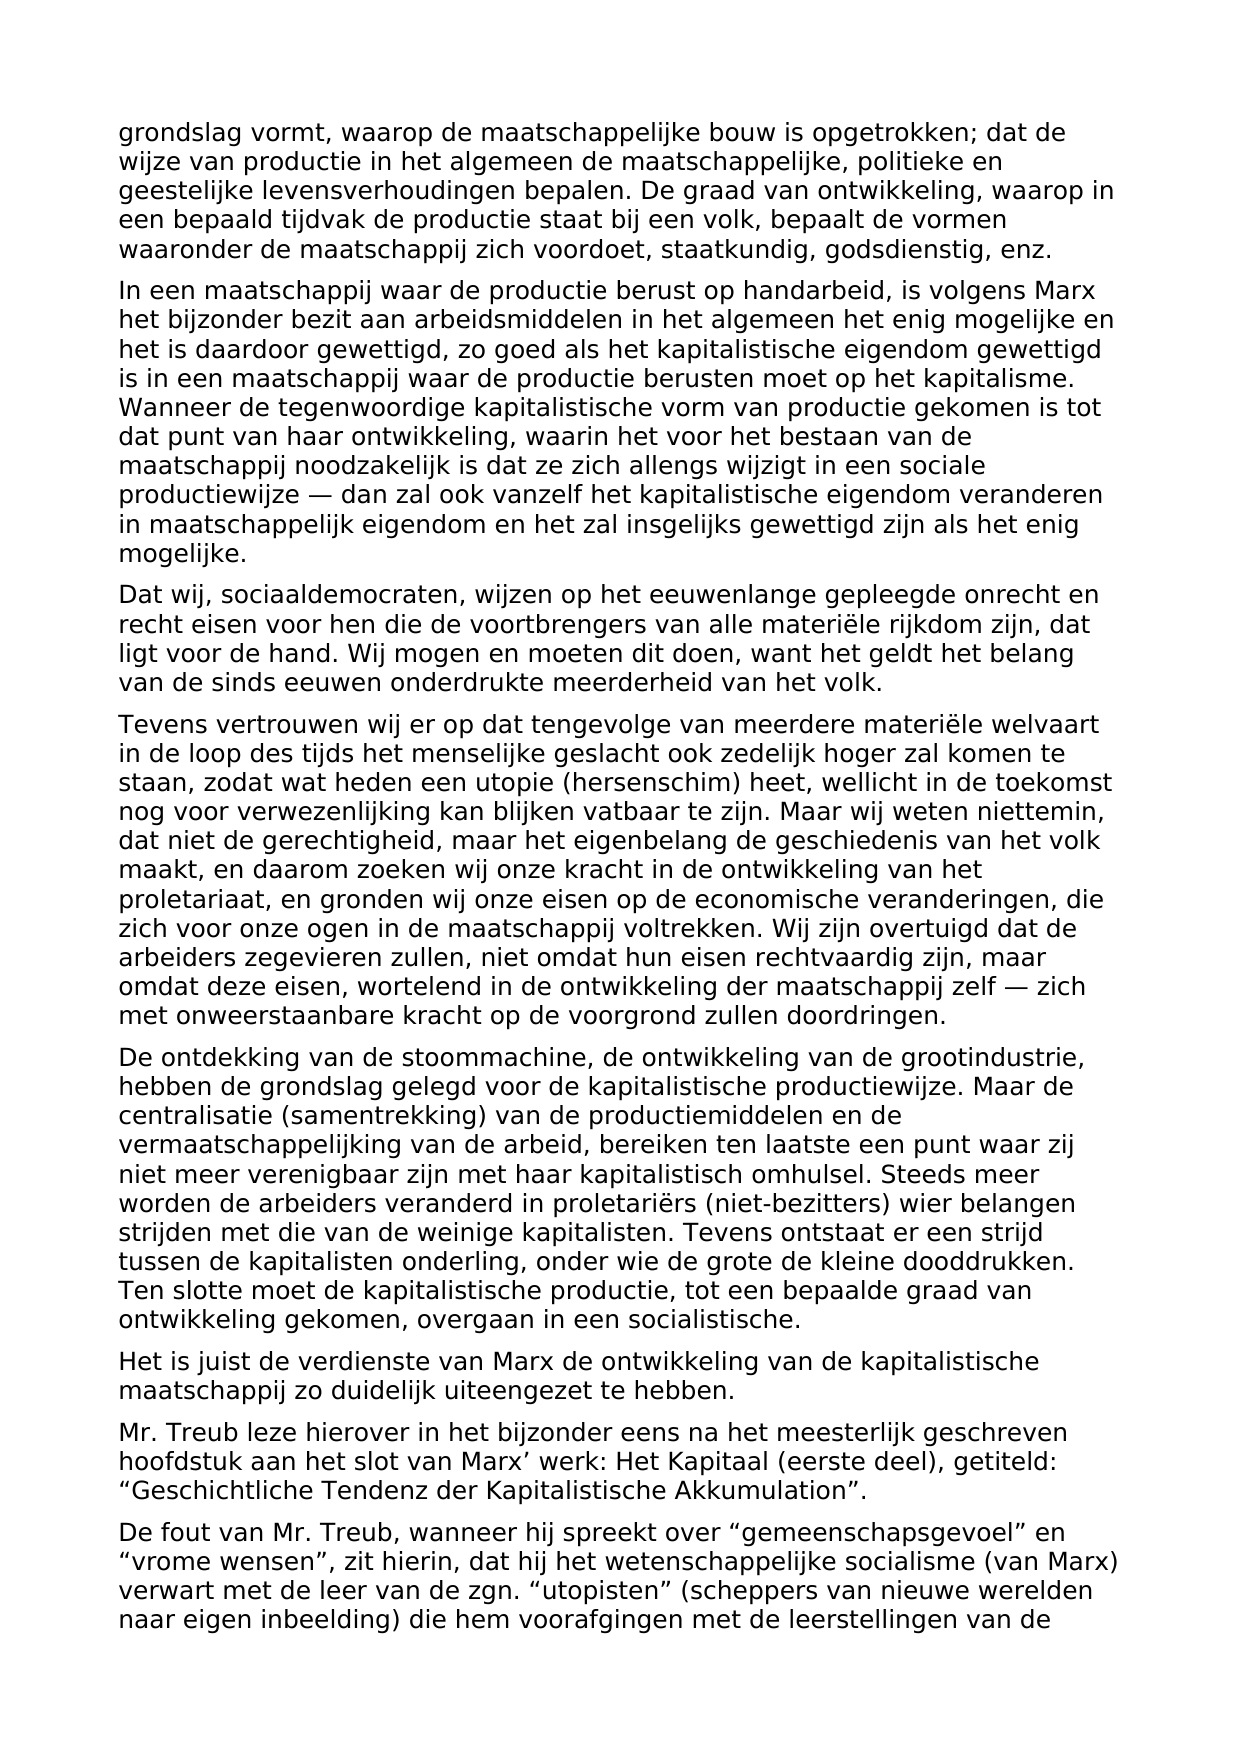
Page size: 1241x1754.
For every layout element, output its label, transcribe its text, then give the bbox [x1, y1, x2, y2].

text grondslag vormt, waarop de maatschappelijke bouw is opgetrokken; dat de wijze van productie in het algemeen de maatschappelijke, politieke en geestelijke levensverhoudingen bepalen. De graad van ontwikkeling, waarop in een bepaald tijdvak de productie staat bij een volk, bepaalt de vormen waaronder de maatschappij zich voordoet, staatkundig, godsdienstig, enz. [118, 118, 1122, 264]
text Tevens vertrouwen wij er op dat tengevolge van meerdere materiële welvaart in de loop des tijds het menselijke geslacht ook zedelijk hoger zal komen te staan, zodat wat heden een utopie (hersenschim) heet, wellicht in de toekomst nog voor verwezenlijking kan blijken vatbaar te zijn. Maar wij weten niettemin, dat niet de gerechtigheid, maar het eigenbelang de geschiedenis van het volk maakt, en daarom zoeken wij onze kracht in de ontwikkeling van het proletariaat, en gronden wij onze eisen op de economische veranderingen, die zich voor onze ogen in de maatschappij voltrekken. Wij zijn overtuigd dat de arbeiders zegevieren zullen, niet omdat hun eisen rechtvaardig zijn, maar omdat deze eisen, wortelend in de ontwikkeling der maatschappij zelf — zich met onweerstaanbare kracht op de voorgrond zullen doordringen. [118, 710, 1122, 1031]
text Dat wij, sociaaldemocraten, wijzen op het eeuwenlange gepleegde onrecht en recht eisen voor hen die de voortbrengers van alle materiële rijkdom zijn, dat ligt voor de hand. Wij mogen en moeten dit doen, want het geldt het belang van de sinds eeuwen onderdrukte meerderheid van het volk. [118, 581, 1122, 697]
text Het is juist de verdienste van Marx de ontwikkeling van de kapitalistische maatschappij zo duidelijk uiteengezet te hebben. [118, 1347, 1122, 1406]
text Mr. Treub leze hierover in het bijzonder eens na het meesterlijk geschreven hoofdstuk aan het slot van Marx’ werk: Het Kapitaal (eerste deel), getiteld: “Geschichtliche Tendenz der Kapitalistische Akkumulation”. [118, 1418, 1122, 1506]
text De ontdekking van de stoommachine, de ontwikkeling van de grootindustrie, hebben de grondslag gelegd voor de kapitalistische productiewijze. Maar de centralisatie (samentrekking) van de productiemiddelen en de vermaatschappelijking van de arbeid, bereiken ten laatste een punt waar zij niet meer verenigbaar zijn met haar kapitalistisch omhulsel. Steeds meer worden de arbeiders veranderd in proletariërs (niet-bezitters) wier belangen strijden met die van de weinige kapitalisten. Tevens ontstaat er een strijd tussen de kapitalisten onderling, onder wie de grote de kleine dooddrukken. Ten slotte moet de kapitalistische productie, tot een bepaalde graad van ontwikkeling gekomen, overgaan in een socialistische. [118, 1043, 1122, 1335]
text De fout van Mr. Treub, wanneer hij spreekt over “gemeenschapsgevoel” en “vrome wensen”, zit hierin, dat hij het wetenschappelijke socialisme (van Marx) verwart met de leer van de zgn. “utopisten” (scheppers van nieuwe werelden naar eigen inbeelding) die hem voorafgingen met de leerstellingen van de [118, 1518, 1122, 1635]
text In een maatschappij waar de productie berust op handarbeid, is volgens Marx het bijzonder bezit aan arbeidsmiddelen in het algemeen het enig mogelijke en het is daardoor gewettigd, zo goed als het kapitalistische eigendom gewettigd is in een maatschappij waar de productie berusten moet op het kapitalisme. Wanneer de tegenwoordige kapitalistische vorm van productie gekomen is tot dat punt van haar ontwikkeling, waarin het voor het bestaan van de maatschappij noodzakelijk is dat ze zich allengs wijzigt in een sociale productiewijze — dan zal ook vanzelf het kapitalistische eigendom veranderen in maatschappelijk eigendom en het zal insgelijks gewettigd zijn als het enig mogelijke. [118, 276, 1122, 568]
